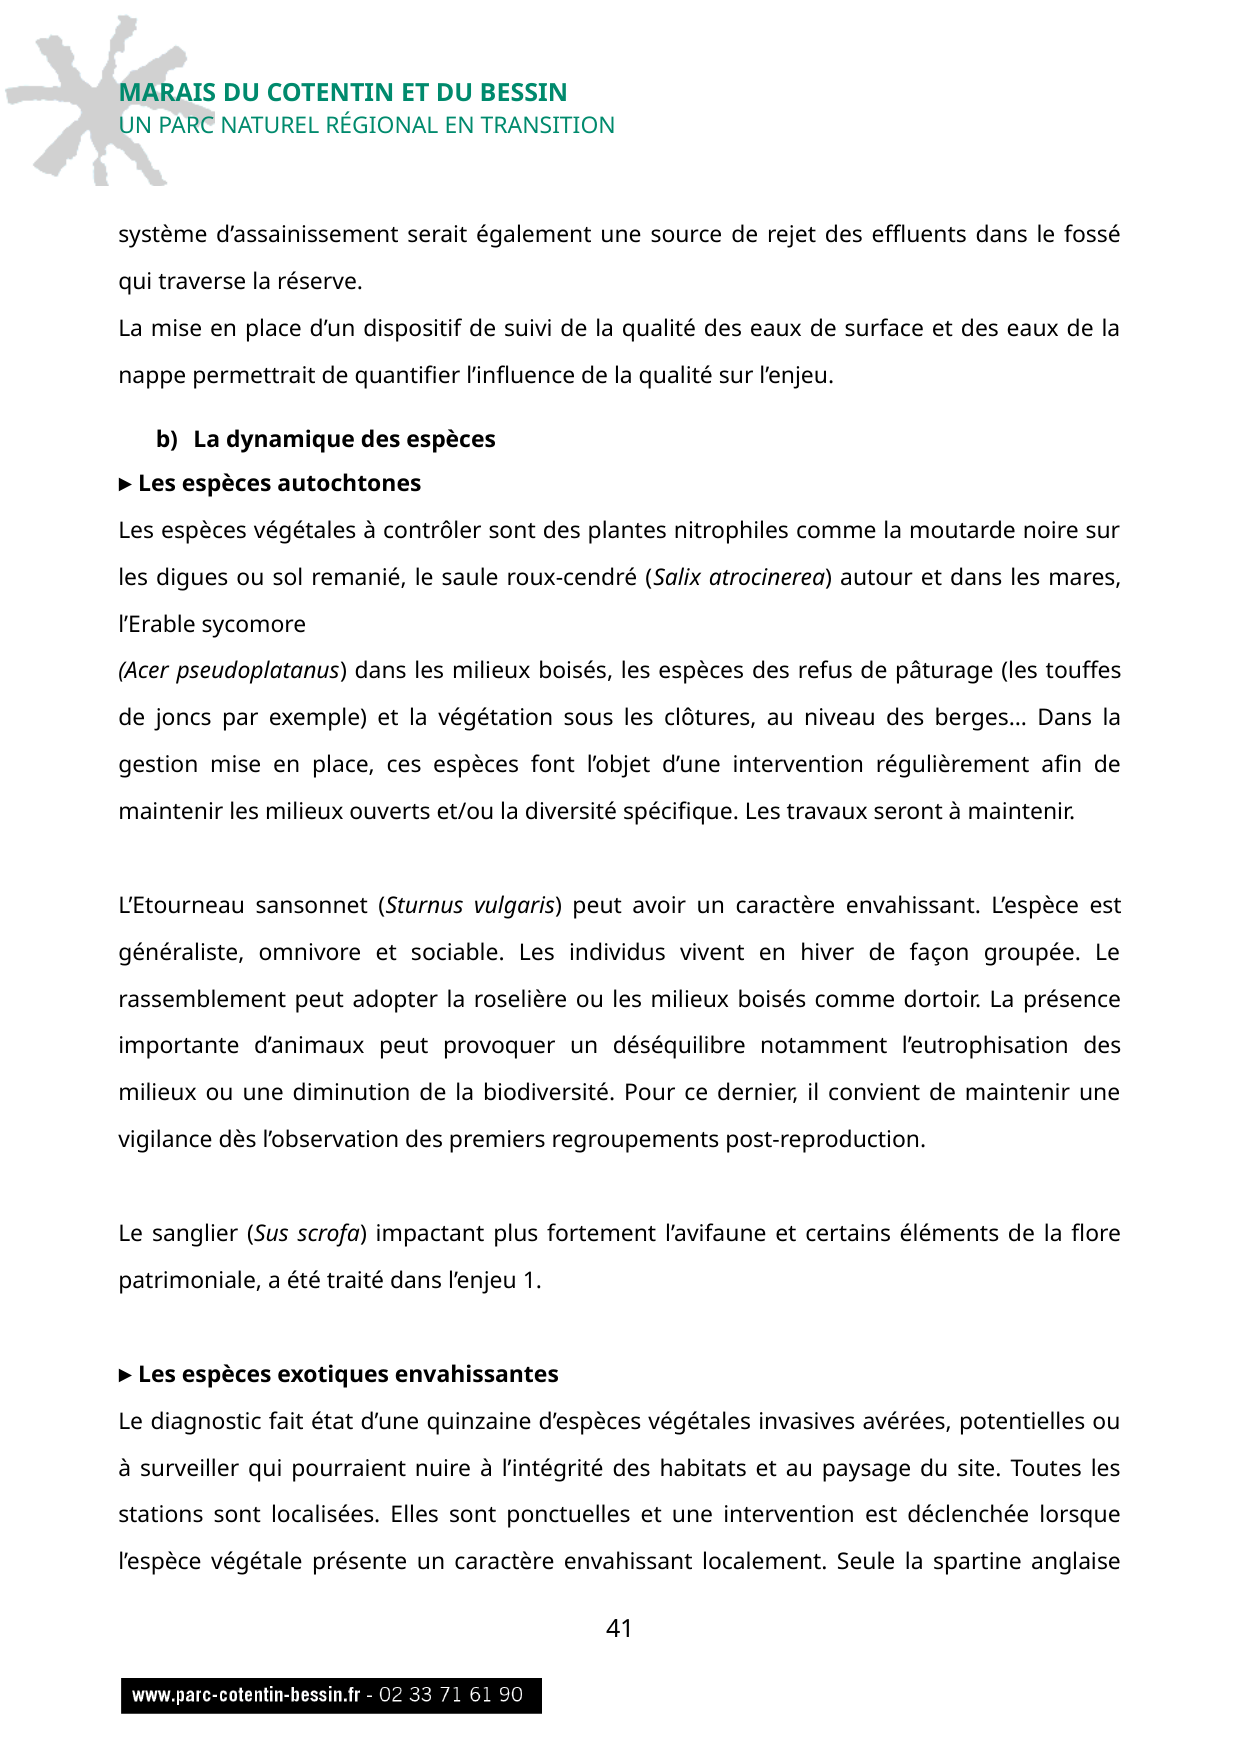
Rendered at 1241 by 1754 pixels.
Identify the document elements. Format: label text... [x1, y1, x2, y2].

text ► Les espèces exotiques envahissantes [118, 1358, 1122, 1389]
text Les espèces végétales à contrôler sont des plantes nitrophiles comme la moutarde noire sur les digues ou sol remanié, le saule roux-cendré (Salix atrocinerea) autour et dans les mares, l’Erable sycomore [118, 514, 1122, 639]
text ► Les espèces autochtones [118, 467, 1122, 498]
picture [118, 1675, 542, 1717]
text système d’assainissement serait également une source de rejet des effluents dans le fossé qui traverse la réserve. [118, 218, 1122, 297]
text L’Etourneau sansonnet (Sturnus vulgaris) peut avoir un caractère envahissant. L’espèce est généraliste, omnivore et sociable. Les individus vivent en hiver de façon groupée. Le rassemblement peut adopter la roselière ou les milieux boisés comme dortoir. La présence importante d’animaux peut provoquer un déséquilibre notamment l’eutrophisation des milieux ou une diminution de la biodiversité. Pour ce dernier, il convient de maintenir une vigilance dès l’observation des premiers regroupements post-reproduction. [118, 889, 1122, 1154]
subtitle La dynamique des espèces [156, 423, 1122, 454]
text Le sanglier (Sus scrofa) impactant plus fortement l’avifaune et certains éléments de la flore patrimoniale, a été traité dans l’enjeu 1. [118, 1217, 1122, 1295]
text (Acer pseudoplatanus) dans les milieux boisés, les espèces des refus de pâturage (les touffes de joncs par exemple) et la végétation sous les clôtures, au niveau des berges… Dans la gestion mise en place, ces espèces font l’objet d’une intervention régulièrement afin de maintenir les milieux ouverts et/ou la diversité spécifique. Les travaux seront à maintenir. [118, 654, 1122, 826]
text Le diagnostic fait état d’une quinzaine d’espèces végétales invasives avérées, potentielles ou à surveiller qui pourraient nuire à l’intégrité des habitats et au paysage du site. Toutes les stations sont localisées. Elles sont ponctuelles et une intervention est déclenchée lorsque l’espèce végétale présente un caractère envahissant localement. Seule la spartine anglaise [118, 1404, 1122, 1576]
text La mise en place d’un dispositif de suivi de la qualité des eaux de surface et des eaux de la nappe permettrait de quantifier l’influence de la qualité sur l’enjeu. [118, 312, 1122, 390]
